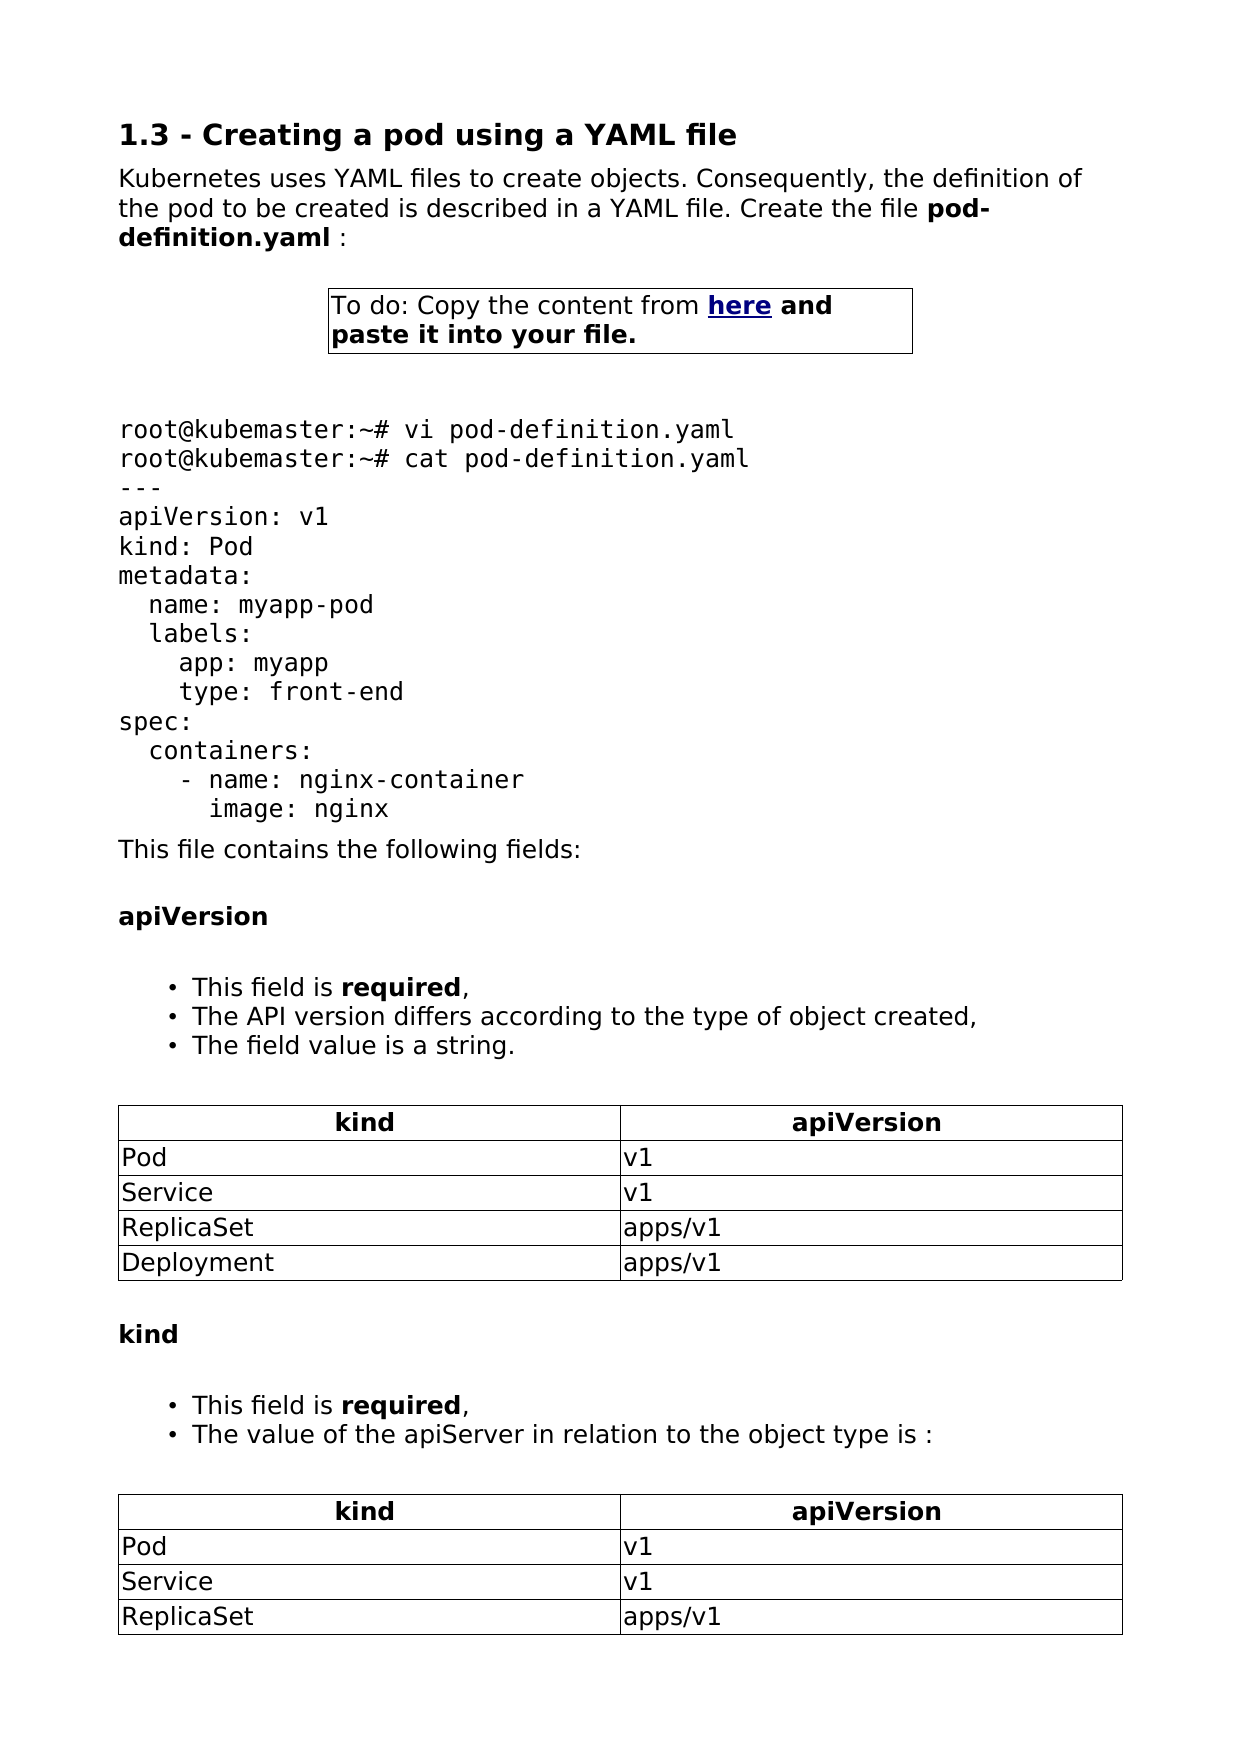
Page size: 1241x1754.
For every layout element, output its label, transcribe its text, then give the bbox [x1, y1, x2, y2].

text Kubernetes uses YAML files to create objects. Consequently, the definition of the pod to be created is described in a YAML file. Create the file pod-definition.yaml : [118, 164, 1122, 252]
subtitle kind [118, 1320, 1122, 1349]
table_cell Service [119, 1176, 620, 1210]
list This field is required, [177, 1391, 1122, 1420]
table_cell v1 [621, 1565, 1122, 1599]
table_cell v1 [621, 1530, 1122, 1564]
table_cell apps/v1 [621, 1211, 1122, 1245]
list The value of the apiServer in relation to the object type is : [177, 1420, 1122, 1449]
table_cell Pod [119, 1530, 620, 1564]
list The API version differs according to the type of object created, [177, 1002, 1122, 1031]
table_cell ReplicaSet [119, 1600, 620, 1634]
subtitle 1.3 - Creating a pod using a YAML file [118, 118, 1122, 152]
table_cell v1 [621, 1141, 1122, 1175]
table_cell apps/v1 [621, 1246, 1122, 1280]
table_header kind [119, 1495, 620, 1529]
table_cell v1 [621, 1176, 1122, 1210]
table_cell apps/v1 [621, 1600, 1122, 1634]
list The field value is a string. [177, 1031, 1122, 1060]
text This file contains the following fields: [118, 835, 1122, 864]
table_header kind [119, 1106, 620, 1140]
table_cell Service [119, 1565, 620, 1599]
table_cell Deployment [119, 1246, 620, 1280]
table_cell Pod [119, 1141, 620, 1175]
list This field is required, [177, 973, 1122, 1002]
table_header apiVersion [621, 1106, 1122, 1140]
subtitle apiVersion [118, 902, 1122, 931]
table_cell ReplicaSet [119, 1211, 620, 1245]
table_header apiVersion [621, 1495, 1122, 1529]
table_header To do: Copy the content from here and paste it into your file. [329, 289, 912, 352]
text root@kubemaster:~# vi pod-definition.yaml root@kubemaster:~# cat pod-definition.yaml --- apiVersion: v1 kind: Pod metadata: name: myapp-pod labels: app: myapp type: front-end spec: containers: - name: nginx-container image: nginx [118, 415, 1122, 823]
